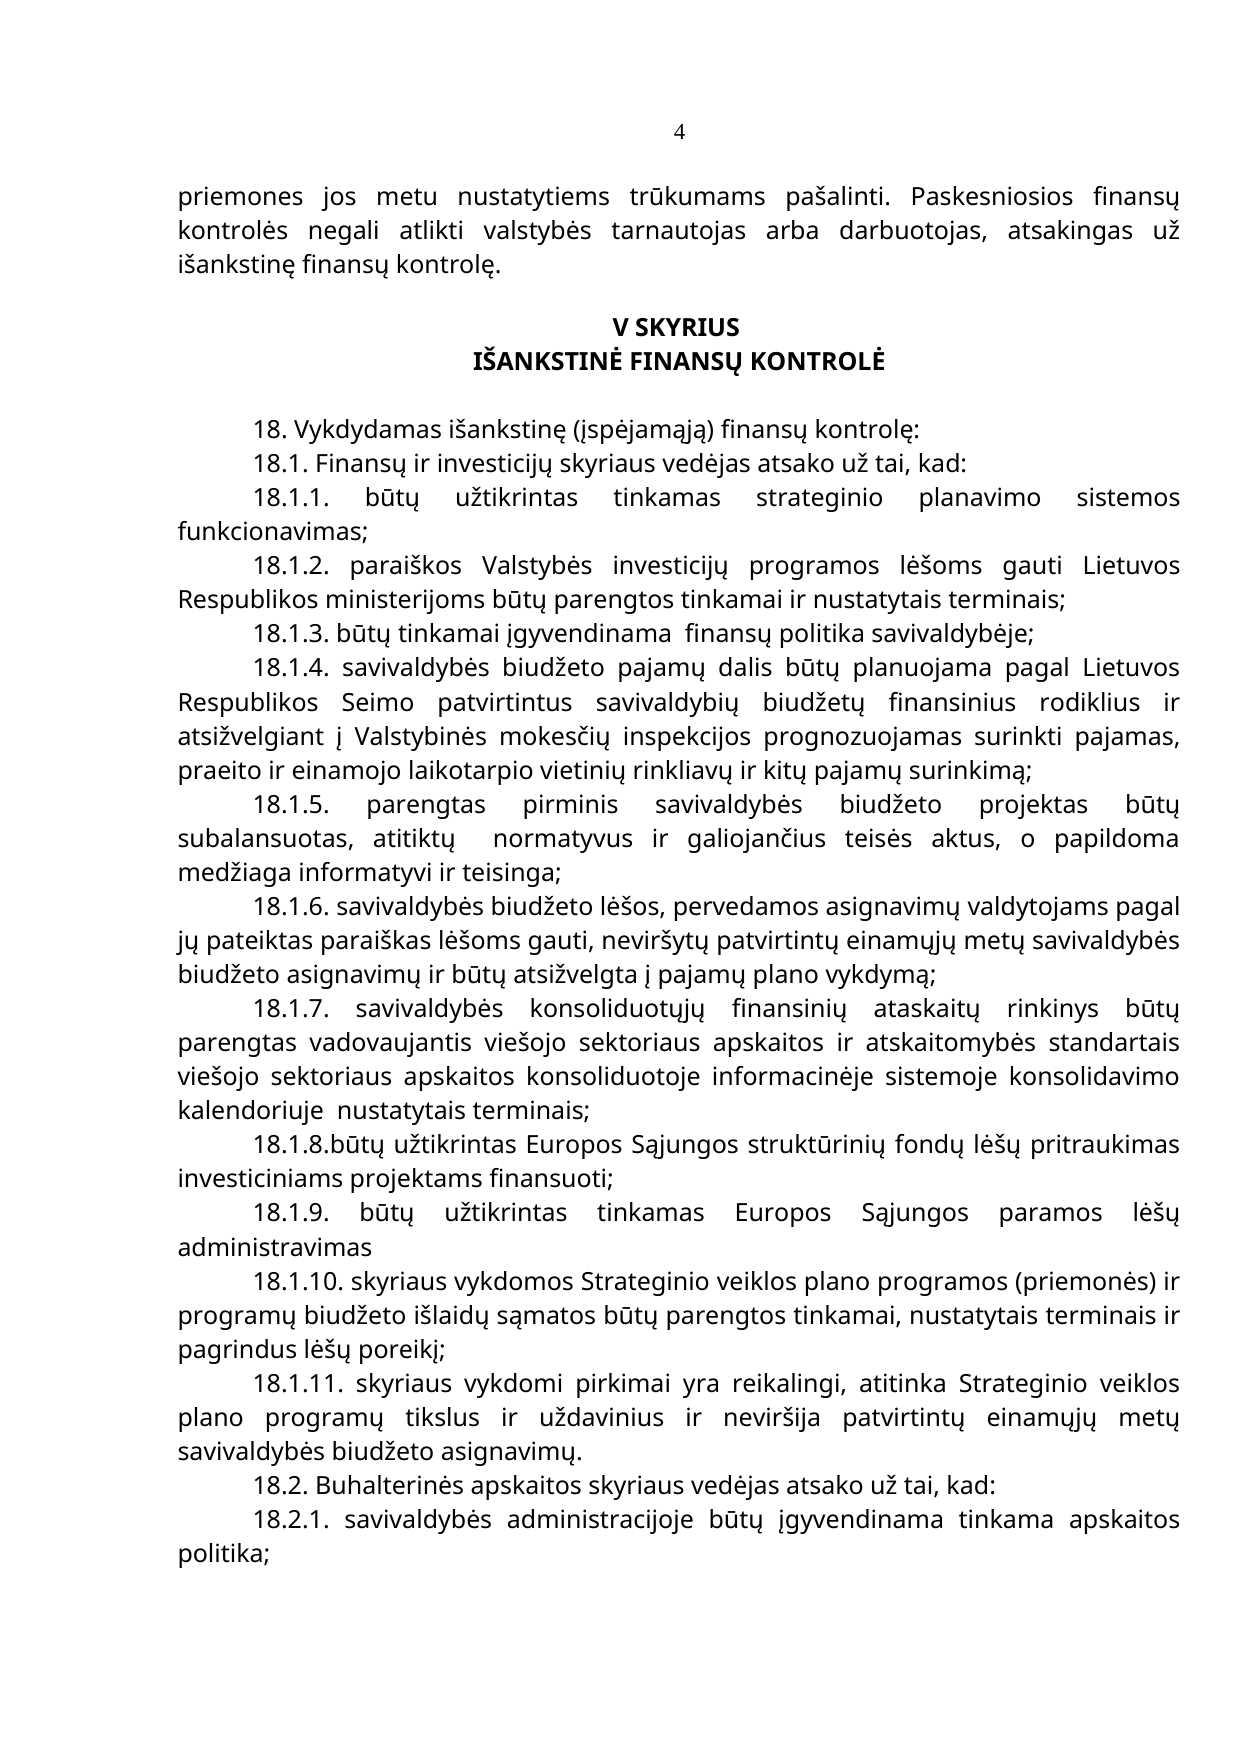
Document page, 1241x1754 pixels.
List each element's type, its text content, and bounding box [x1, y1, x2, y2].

text V SKYRIUS [177, 309, 1181, 343]
text 18.1.9. būtų užtikrintas tinkamas Europos Sąjungos paramos lėšų administravimas [177, 1195, 1181, 1263]
text 18.1.5. parengtas pirminis savivaldybės biudžeto projektas būtų subalansuotas, atitiktų normatyvus ir galiojančius teisės aktus, o papildoma medžiaga informatyvi ir teisinga; [177, 786, 1181, 888]
text 18.2.1. savivaldybės administracijoje būtų įgyvendinama tinkama apskaitos politika; [177, 1502, 1181, 1570]
text 18.1.3. būtų tinkamai įgyvendinama finansų politika savivaldybėje; [177, 616, 1181, 650]
text 18.1.11. skyriaus vykdomi pirkimai yra reikalingi, atitinka Strateginio veiklos plano programų tikslus ir uždavinius ir neviršija patvirtintų einamųjų metų savivaldybės biudžeto asignavimų. [177, 1365, 1181, 1468]
text IŠANKSTINĖ FINANSŲ KONTROLĖ [177, 343, 1181, 378]
text 18.1.7. savivaldybės konsoliduotųjų finansinių ataskaitų rinkinys būtų parengtas vadovaujantis viešojo sektoriaus apskaitos ir atskaitomybės standartais viešojo sektoriaus apskaitos konsoliduotoje informacinėje sistemoje konsolidavimo kalendoriuje nustatytais terminais; [177, 991, 1181, 1127]
text 18.2. Buhalterinės apskaitos skyriaus vedėjas atsako už tai, kad: [177, 1468, 1181, 1502]
text 18.1.8.būtų užtikrintas Europos Sąjungos struktūrinių fondų lėšų pritraukimas investiciniams projektams finansuoti; [177, 1127, 1181, 1195]
text 18.1.6. savivaldybės biudžeto lėšos, pervedamos asignavimų valdytojams pagal jų pateiktas paraiškas lėšoms gauti, neviršytų patvirtintų einamųjų metų savivaldybės biudžeto asignavimų ir būtų atsižvelgta į pajamų plano vykdymą; [177, 888, 1181, 991]
text priemones jos metu nustatytiems trūkumams pašalinti. Paskesniosios finansų kontrolės negali atlikti valstybės tarnautojas arba darbuotojas, atsakingas už išankstinę finansų kontrolę. [177, 178, 1181, 281]
text 18.1. Finansų ir investicijų skyriaus vedėjas atsako už tai, kad: [177, 446, 1181, 480]
text 18.1.4. savivaldybės biudžeto pajamų dalis būtų planuojama pagal Lietuvos Respublikos Seimo patvirtintus savivaldybių biudžetų finansinius rodiklius ir atsižvelgiant į Valstybinės mokesčių inspekcijos prognozuojamas surinkti pajamas, praeito ir einamojo laikotarpio vietinių rinkliavų ir kitų pajamų surinkimą; [177, 650, 1181, 786]
text 18. Vykdydamas išankstinę (įspėjamąją) finansų kontrolę: [177, 412, 1181, 446]
text 18.1.1. būtų užtikrintas tinkamas strateginio planavimo sistemos funkcionavimas; [177, 480, 1181, 548]
text 18.1.10. skyriaus vykdomos Strateginio veiklos plano programos (priemonės) ir programų biudžeto išlaidų sąmatos būtų parengtos tinkamai, nustatytais terminais ir pagrindus lėšų poreikį; [177, 1263, 1181, 1365]
text 18.1.2. paraiškos Valstybės investicijų programos lėšoms gauti Lietuvos Respublikos ministerijoms būtų parengtos tinkamai ir nustatytais terminais; [177, 548, 1181, 616]
